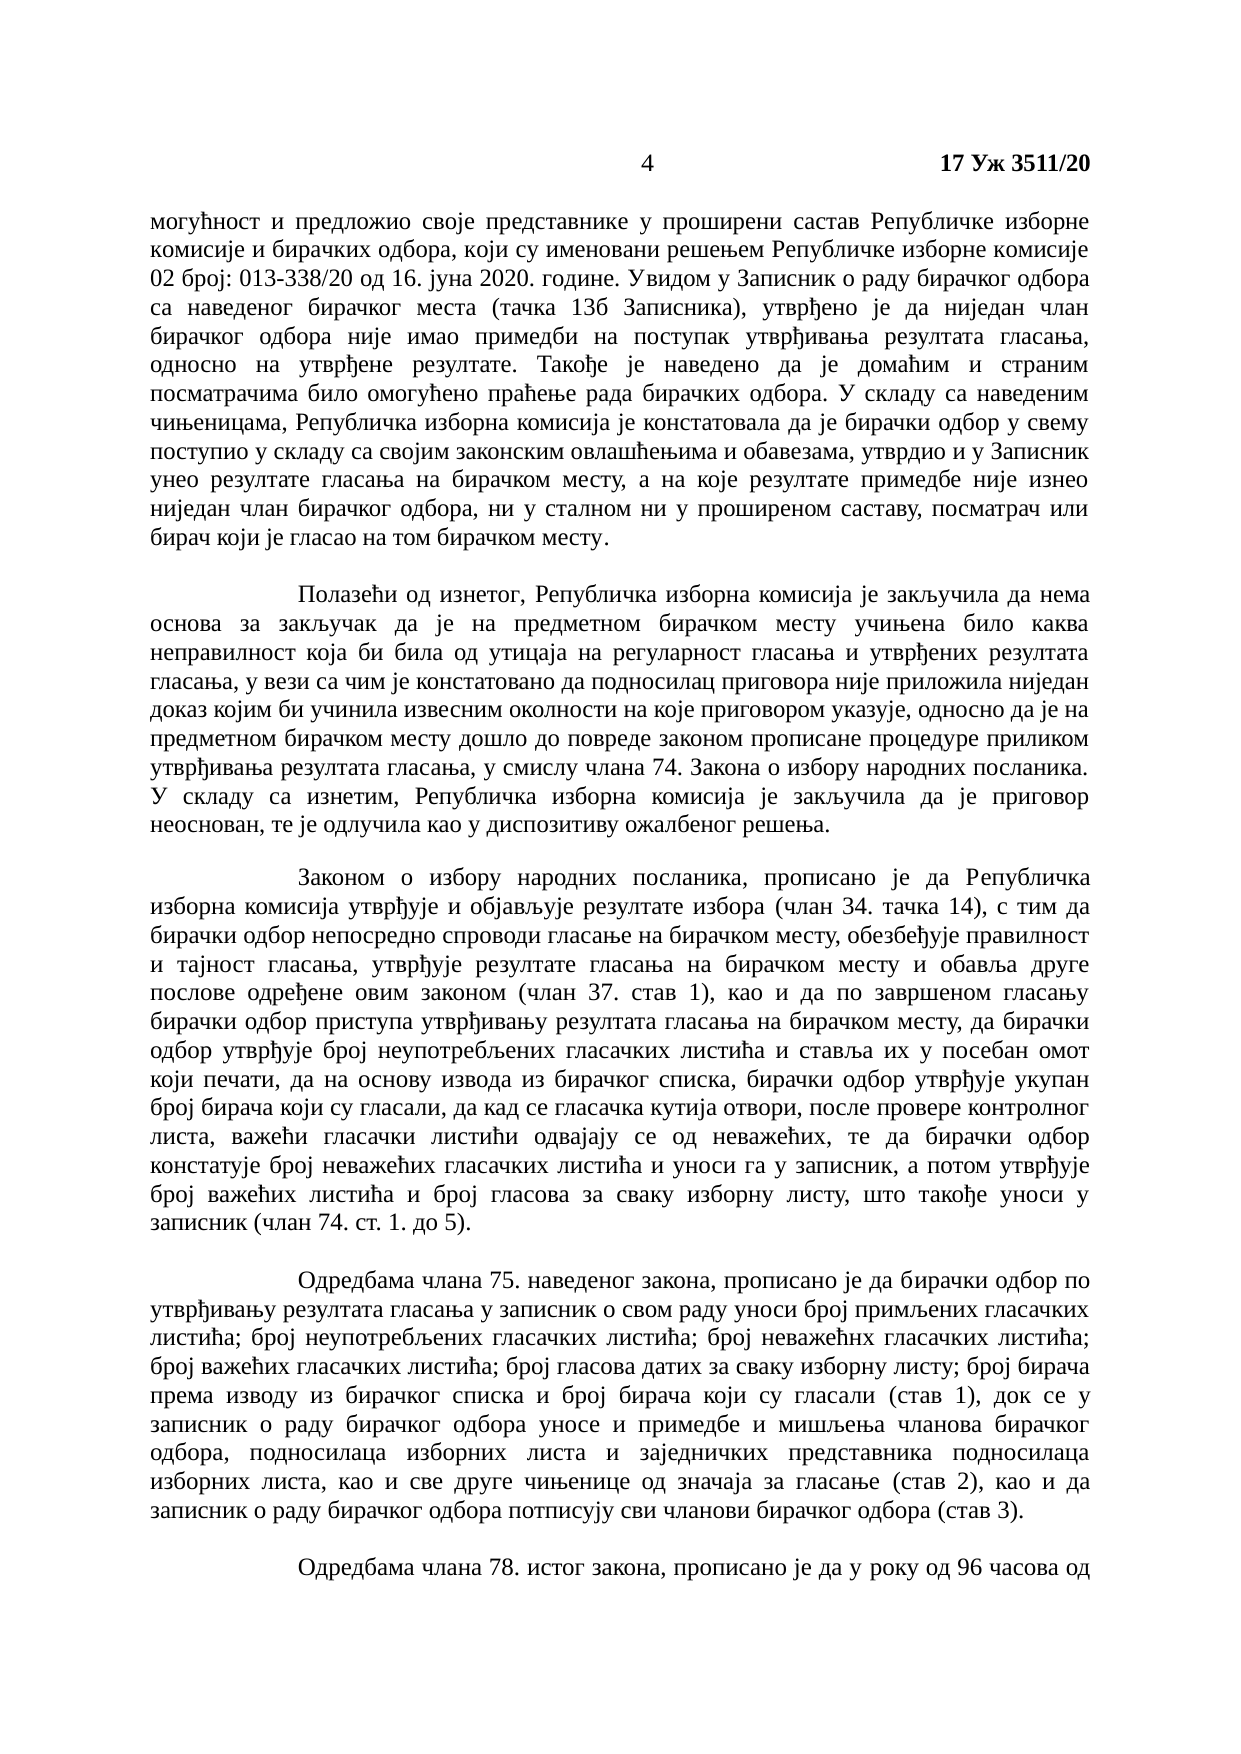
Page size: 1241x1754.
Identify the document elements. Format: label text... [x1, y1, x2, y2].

text Законом о избору народних посланика, прописано је да Републичка изборна комисија утврђује и објављује резултате избора (члан 34. тачка 14), с тим да бирачки одбор непосредно спроводи гласање на бирачком месту, обезбеђује правилност и тајност гласања, утврђује резултате гласања на бирачком месту и обавља друге послове одређене овим законом (члан 37. став 1), као и да по завршеном гласању бирачки одбор приступа утврђивању резултата гласања на бирачком месту, да бирачки одбор утврђује број неупотребљених гласачких листића и ставља их у посебан омот који печати, да на основу извода из бирачког списка, бирачки одбор утврђује укупан број бирача који су гласали, да кад се гласачка кутија отвори, после провере контролног листа, важећи гласачки листићи одвајају се од неважећих, те да бирачки одбор констатује број неважећих гласачких листића и уноси га у записник, а потом утврђује број важећих листића и број гласова за сваку изборну листу, што такође уноси у записник (члан 74. ст. 1. до 5). [150, 862, 1091, 1236]
text Полазећи од изнетог, Републичка изборна комисија је закључила да нема основа за закључак да је на предметном бирачком месту учињена било каква неправилност која би била од утицаја на регуларност гласања и утврђених резултата гласања, у вези са чим је констатовано да подносилац приговора није приложила ниједан доказ којим би учинила извесним околности на које приговором указује, односно да је на предметном бирачком месту дошло до повреде законом прописане процедуре приликом утврђивања резултата гласања, у смислу члана 74. Закона о избору народних посланика. У складу са изнетим, Републичка изборна комисија је закључила да је приговор неоснован, те је одлучила као у диспозитиву ожалбеног решења. [150, 579, 1091, 838]
text могућност и предложио своје представнике у проширени састав Републичке изборне комисије и бирачких одбора, који су именовани решењем Републичке изборне комисије 02 број: 013-338/20 од 16. јуна 2020. године. Увидом у Записник о раду бирачког одбора са наведеног бирачког места (тачка 13б Записника), утврђено је да ниједан члан бирачког одбора није имао примедби на поступак утврђивања резултата гласања, односно на утврђене резултате. Такође је наведено да је домаћим и страним посматрачима било омогућено праћење рада бирачких одбора. У складу са наведеним чињеницама, Републичка изборна комисија је констатовала да је бирачки одбор у свему поступио у складу са својим законским овлашћењима и обавезама, утврдио и у Записник унео резултате гласања на бирачком месту, а на које резултате примедбе није изнео ниједан члан бирачког одбора, ни у сталном ни у проширеном саставу, посматрач или бирач који је гласао на том бирачком месту. [150, 206, 1091, 551]
text Одредбама члана 75. наведеног закона, прописано је да бирачки одбор по утврђивању резултата гласања у записник о свом раду уноси број примљених гласачких листића; број неупотребљених гласачких листића; број неважећнх гласачких листића; број важећих гласачких листића; број гласова датих за сваку изборну листу; број бирача према изводу из бирачког списка и број бирача који су гласали (став 1), док се у записник о раду бирачког одбора уносе и примедбе и мишљења чланова бирачког одбора, подносилаца изборних листа и заједничких представника подносилаца изборних листа, као и све друге чињенице од значаја за гласање (став 2), као и да записник о раду бирачког одбора потписују сви чланови бирачког одбора (став 3). [150, 1265, 1091, 1524]
text Одредбама члана 78. истог закона, прописано је да у року од 96 часова од [150, 1552, 1091, 1581]
